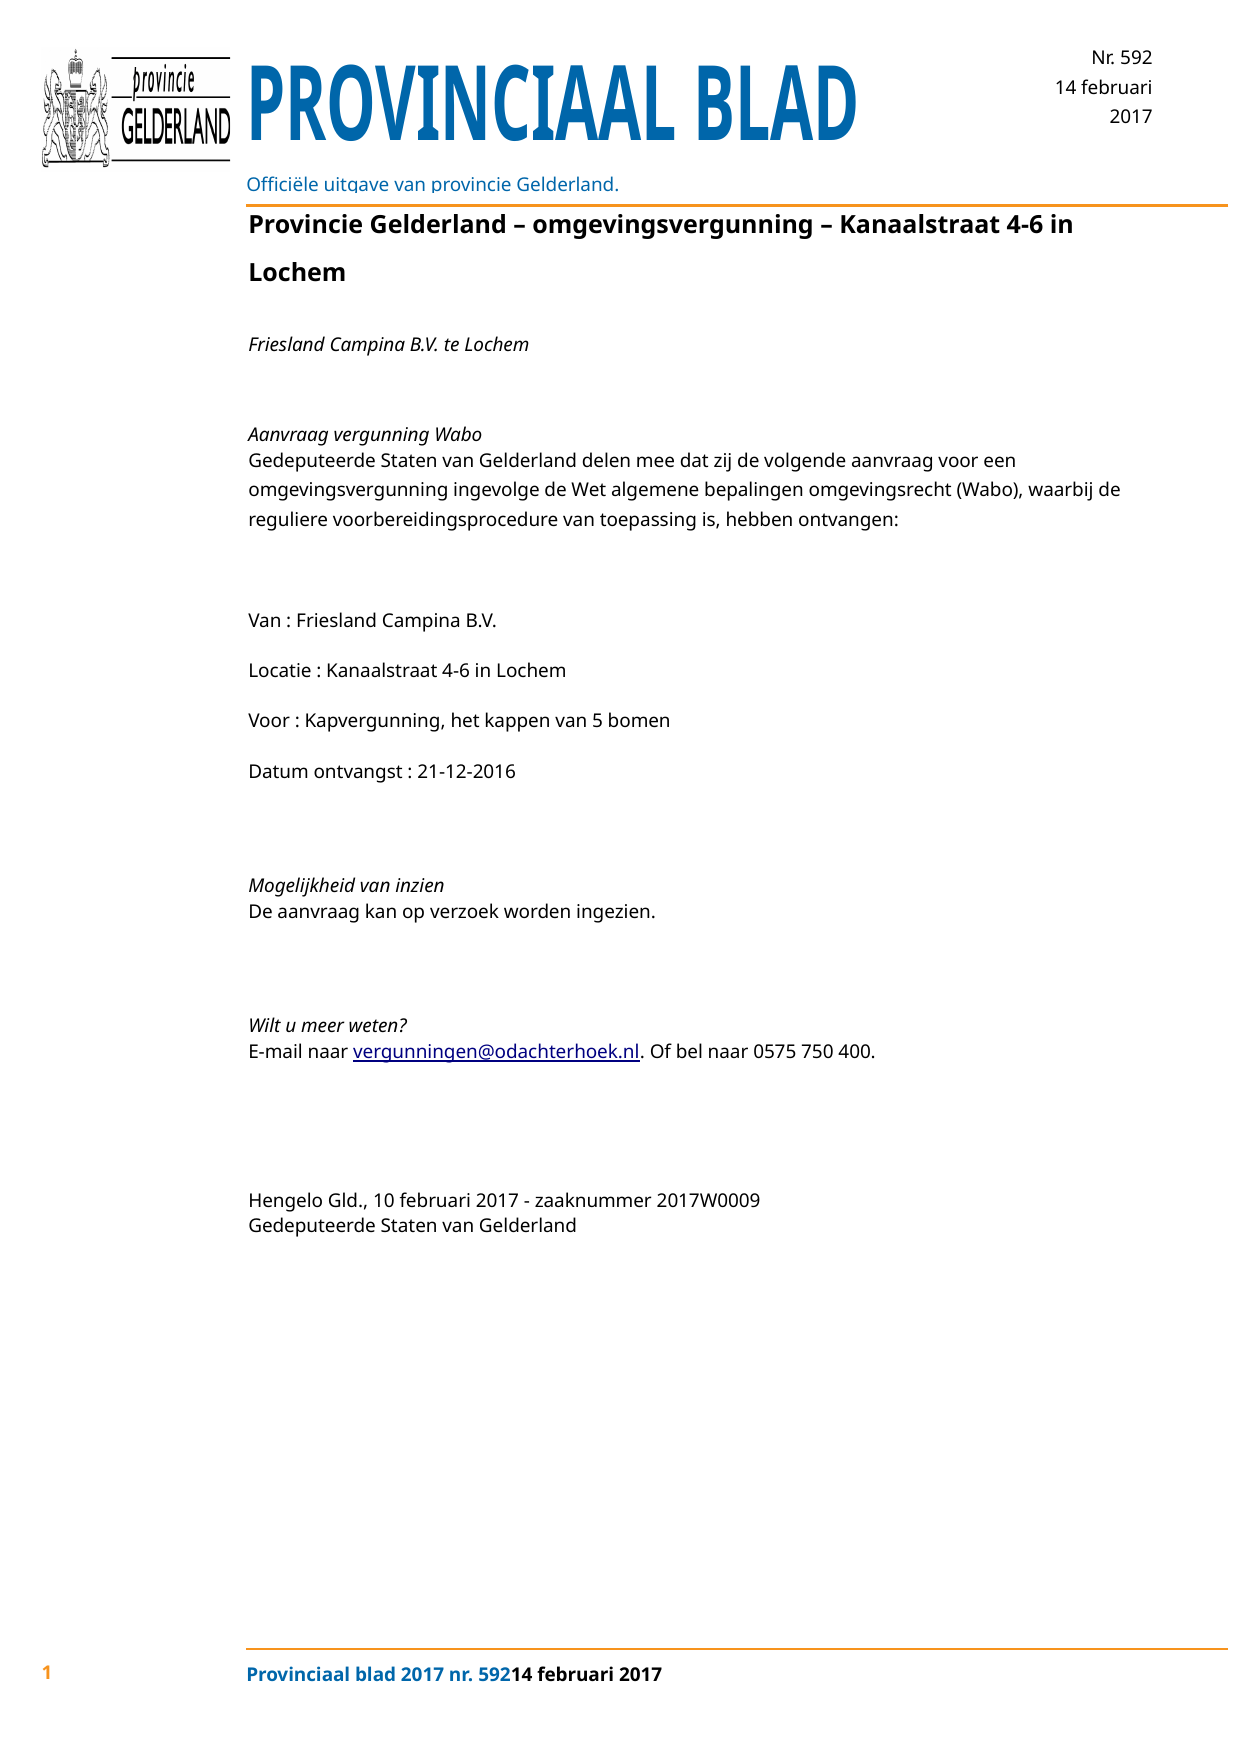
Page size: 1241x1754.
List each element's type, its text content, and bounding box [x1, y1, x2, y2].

picture [41, 47, 231, 172]
text Wilt u meer weten? [248, 1013, 1152, 1038]
text Locatie : Kanaalstraat 4-6 in Lochem [248, 657, 1152, 683]
text Van : Friesland Campina B.V. [248, 607, 1152, 633]
text E-mail naar vergunningen@odachterhoek.nl. Of bel naar 0575 750 400. [248, 1038, 1152, 1064]
text Provincie Gelderland – omgevingsvergunning – Kanaalstraat 4-6 in Lochem [248, 207, 1152, 288]
text Gedeputeerde Staten van Gelderland delen mee dat zij de volgende aanvraag voor een omgevingsvergunning ingevolge de Wet algemene bepalingen omgevingsrecht (Wabo), waarbij de reguliere voorbereidingsprocedure van toepassing is, hebben ontvangen: [248, 447, 1152, 532]
text Friesland Campina B.V. te Lochem [248, 331, 1152, 357]
text Aanvraag vergunning Wabo [248, 421, 1152, 447]
text Hengelo Gld., 10 februari 2017 - zaaknummer 2017W0009 [248, 1187, 1152, 1213]
text De aanvraag kan op verzoek worden ingezien. [248, 898, 1152, 924]
text Gedeputeerde Staten van Gelderland [248, 1213, 1152, 1238]
text Voor : Kapvergunning, het kappen van 5 bomen [248, 708, 1152, 733]
text Datum ontvangst : 21-12-2016 [248, 758, 1152, 784]
text Mogelijkheid van inzien [248, 872, 1152, 898]
